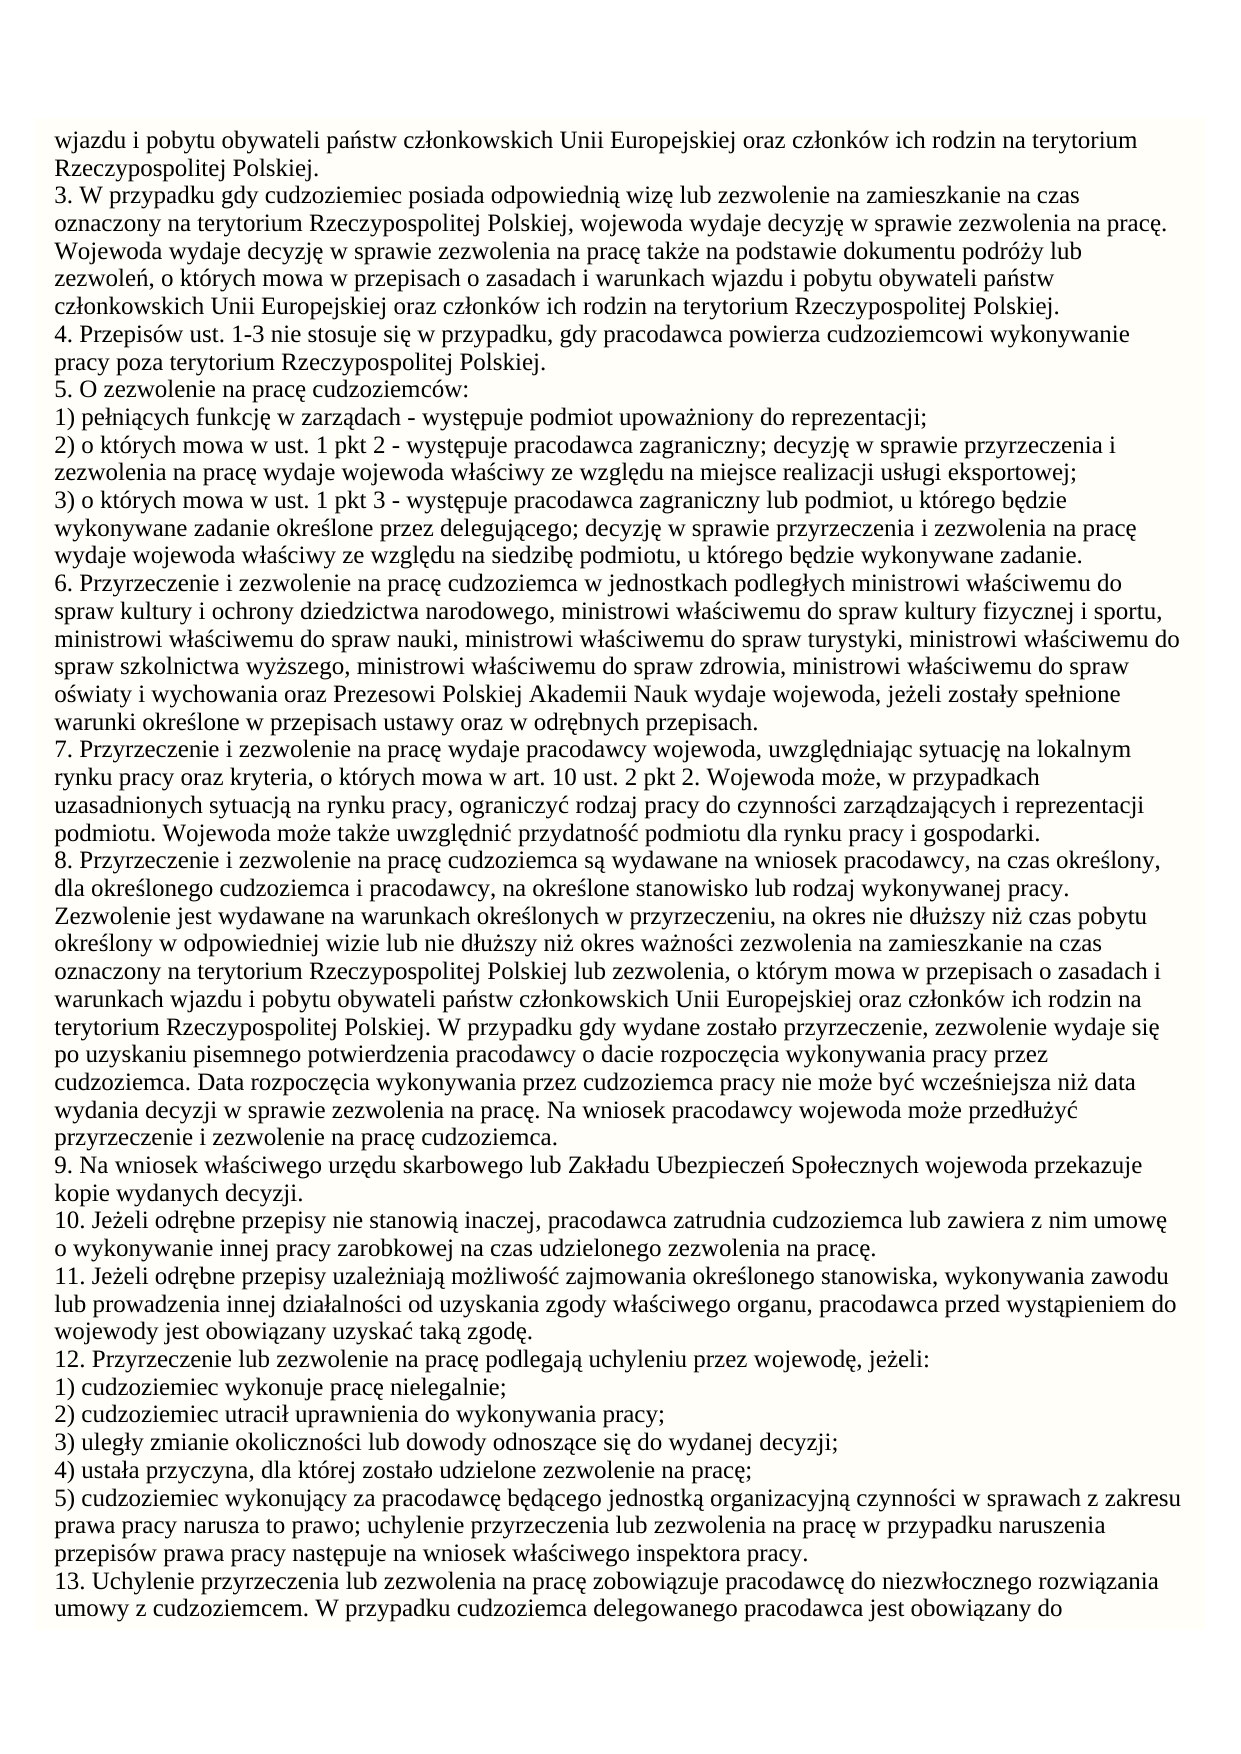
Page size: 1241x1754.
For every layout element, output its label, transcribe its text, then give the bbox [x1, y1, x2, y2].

table_header [1200, 118, 1206, 1630]
table_header [40, 118, 46, 1630]
table_header [34, 118, 40, 1630]
table_header [1194, 118, 1200, 1630]
table_header wjazdu i pobytu obywateli państw członkowskich Unii Europejskiej oraz członków ich rodzin na terytorium Rzeczypospolitej Polskiej. 3. W przypadku gdy cudzoziemiec posiada odpowiednią wizę lub zezwolenie na zamieszkanie na czas oznaczony na terytorium Rzeczypospolitej Polskiej, wojewoda wydaje decyzję w sprawie zezwolenia na pracę. Wojewoda wydaje decyzję w sprawie zezwolenia na pracę także na podstawie dokumentu podróży lub zezwoleń, o których mowa w przepisach o zasadach i warunkach wjazdu i pobytu obywateli państw członkowskich Unii Europejskiej oraz członków ich rodzin na terytorium Rzeczypospolitej Polskiej. 4. Przepisów ust. 1-3 nie stosuje się w przypadku, gdy pracodawca powierza cudzoziemcowi wykonywanie pracy poza terytorium Rzeczypospolitej Polskiej. 5. O zezwolenie na pracę cudzoziemców: 1) pełniących funkcję w zarządach - występuje podmiot upoważniony do reprezentacji; 2) o których mowa w ust. 1 pkt 2 - występuje pracodawca zagraniczny; decyzję w sprawie przyrzeczenia i zezwolenia na pracę wydaje wojewoda właściwy ze względu na miejsce realizacji usługi eksportowej; 3) o których mowa w ust. 1 pkt 3 - występuje pracodawca zagraniczny lub podmiot, u którego będzie wykonywane zadanie określone przez delegującego; decyzję w sprawie przyrzeczenia i zezwolenia na pracę wydaje wojewoda właściwy ze względu na siedzibę podmiotu, u którego będzie wykonywane zadanie. 6. Przyrzeczenie i zezwolenie na pracę cudzoziemca w jednostkach podległych ministrowi właściwemu do spraw kultury i ochrony dziedzictwa narodowego, ministrowi właściwemu do spraw kultury fizycznej i sportu, ministrowi właściwemu do spraw nauki, ministrowi właściwemu do spraw turystyki, ministrowi właściwemu do spraw szkolnictwa wyższego, ministrowi właściwemu do spraw zdrowia, ministrowi właściwemu do spraw oświaty i wychowania oraz Prezesowi Polskiej Akademii Nauk wydaje wojewoda, jeżeli zostały spełnione warunki określone w przepisach ustawy oraz w odrębnych przepisach. 7. Przyrzeczenie i zezwolenie na pracę wydaje pracodawcy wojewoda, uwzględniając sytuację na lokalnym rynku pracy oraz kryteria, o których mowa w art. 10 ust. 2 pkt 2. Wojewoda może, w przypadkach uzasadnionych sytuacją na rynku pracy, ograniczyć rodzaj pracy do czynności zarządzających i reprezentacji podmiotu. Wojewoda może także uwzględnić przydatność podmiotu dla rynku pracy i gospodarki. 8. Przyrzeczenie i zezwolenie na pracę cudzoziemca są wydawane na wniosek pracodawcy, na czas określony, dla określonego cudzoziemca i pracodawcy, na określone stanowisko lub rodzaj wykonywanej pracy. Zezwolenie jest wydawane na warunkach określonych w przyrzeczeniu, na okres nie dłuższy niż czas pobytu określony w odpowiedniej wizie lub nie dłuższy niż okres ważności zezwolenia na zamieszkanie na czas oznaczony na terytorium Rzeczypospolitej Polskiej lub zezwolenia, o którym mowa w przepisach o zasadach i warunkach wjazdu i pobytu obywateli państw członkowskich Unii Europejskiej oraz członków ich rodzin na terytorium Rzeczypospolitej Polskiej. W przypadku gdy wydane zostało przyrzeczenie, zezwolenie wydaje się po uzyskaniu pisemnego potwierdzenia pracodawcy o dacie rozpoczęcia wykonywania pracy przez cudzoziemca. Data rozpoczęcia wykonywania przez cudzoziemca pracy nie może być wcześniejsza niż data wydania decyzji w sprawie zezwolenia na pracę. Na wniosek pracodawcy wojewoda może przedłużyć przyrzeczenie i zezwolenie na pracę cudzoziemca. 9. Na wniosek właściwego urzędu skarbowego lub Zakładu Ubezpieczeń Społecznych wojewoda przekazuje kopie wydanych decyzji. 10. Jeżeli odrębne przepisy nie stanowią inaczej, pracodawca zatrudnia cudzoziemca lub zawiera z nim umowę o wykonywanie innej pracy zarobkowej na czas udzielonego zezwolenia na pracę. 11. Jeżeli odrębne przepisy uzależniają możliwość zajmowania określonego stanowiska, wykonywania zawodu lub prowadzenia innej działalności od uzyskania zgody właściwego organu, pracodawca przed wystąpieniem do wojewody jest obowiązany uzyskać taką zgodę. 12. Przyrzeczenie lub zezwolenie na pracę podlegają uchyleniu przez wojewodę, jeżeli: 1) cudzoziemiec wykonuje pracę nielegalnie; 2) cudzoziemiec utracił uprawnienia do wykonywania pracy; 3) uległy zmianie okoliczności lub dowody odnoszące się do wydanej decyzji; 4) ustała przyczyna, dla której zostało udzielone zezwolenie na pracę; 5) cudzoziemiec wykonujący za pracodawcę będącego jednostką organizacyjną czynności w sprawach z zakresu prawa pracy narusza to prawo; uchylenie przyrzeczenia lub zezwolenia na pracę w przypadku naruszenia przepisów prawa pracy następuje na wniosek właściwego inspektora pracy. 13. Uchylenie przyrzeczenia lub zezwolenia na pracę zobowiązuje pracodawcę do niezwłocznego rozwiązania umowy z cudzoziemcem. W przypadku cudzoziemca delegowanego pracodawca jest obowiązany do [46, 118, 1194, 1630]
